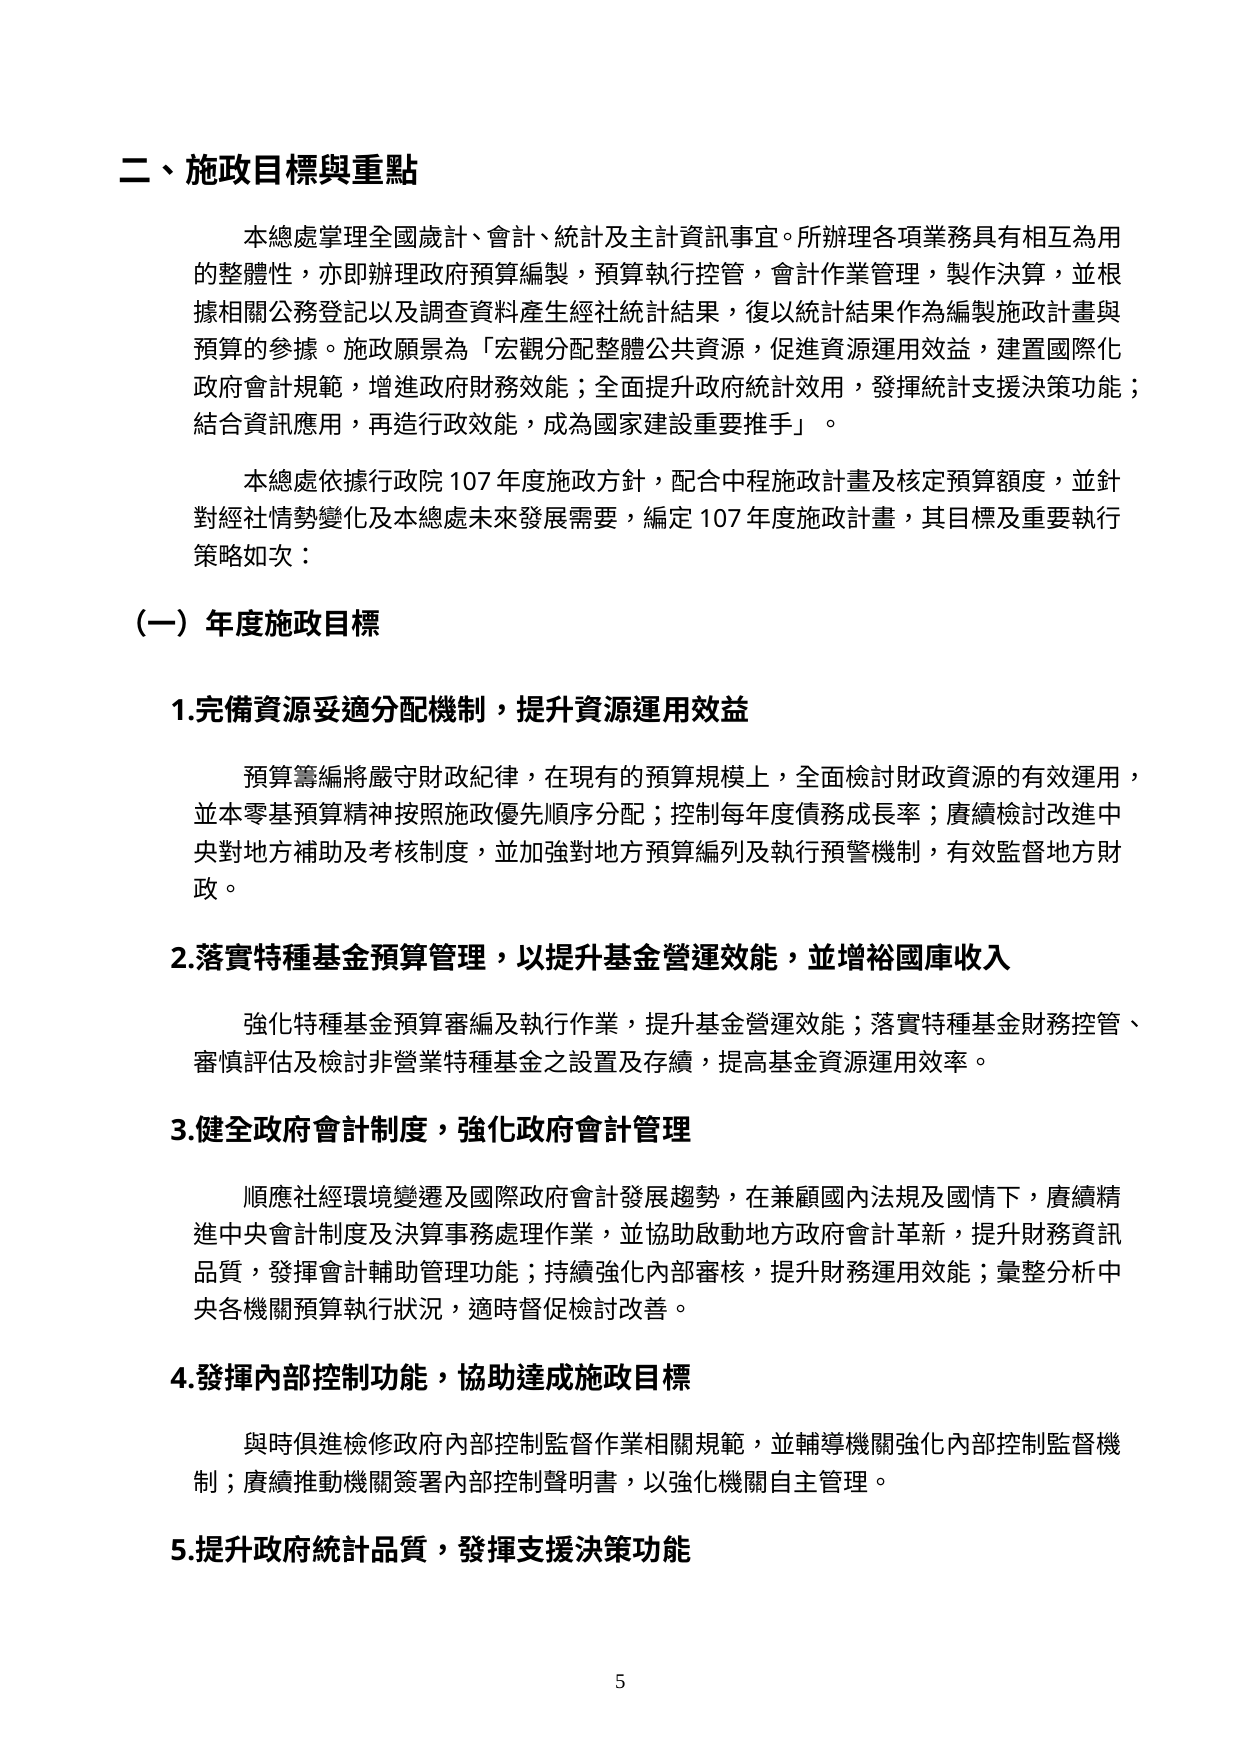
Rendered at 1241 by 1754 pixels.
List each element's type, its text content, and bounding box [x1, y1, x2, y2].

text 本總處依據行政院107年度施政方針，配合中程施政計畫及核定預算額度，並針對經社情勢變化及本總處未來發展需要，編定107年度施政計畫，其目標及重要執行策略如次： [193, 460, 1122, 573]
text 5.提升政府統計品質，發揮支援決策功能 [118, 1510, 1122, 1585]
text 2.落實特種基金預算管理，以提升基金營運效能，並增裕國庫收入 [118, 918, 1122, 993]
text 順應社經環境變遷及國際政府會計發展趨勢，在兼顧國內法規及國情下，賡續精進中央會計制度及決算事務處理作業，並協助啟動地方政府會計革新，提升財務資訊品質，發揮會計輔助管理功能；持續強化內部審核，提升財務運用效能；彙整分析中央各機關預算執行狀況，適時督促檢討改善。 [193, 1177, 1122, 1327]
text （一）年度施政目標 [118, 584, 1122, 659]
text 二、施政目標與重點 [118, 130, 1122, 205]
text 1.完備資源妥適分配機制，提升資源運用效益 [118, 670, 1122, 745]
text 預算籌編將嚴守財政紀律，在現有的預算規模上，全面檢討財政資源的有效運用，並本零基預算精神按照施政優先順序分配；控制每年度債務成長率；賡續檢討改進中央對地方補助及考核制度，並加強對地方預算編列及執行預警機制，有效監督地方財政。 [193, 757, 1122, 907]
text 4.發揮內部控制功能，協助達成施政目標 [118, 1338, 1122, 1413]
text 與時俱進檢修政府內部控制監督作業相關規範，並輔導機關強化內部控制監督機制；賡續推動機關簽署內部控制聲明書，以強化機關自主管理。 [193, 1424, 1122, 1499]
text 本總處掌理全國歲計、會計、統計及主計資訊事宜。所辦理各項業務具有相互為用的整體性，亦即辦理政府預算編製，預算執行控管，會計作業管理，製作決算，並根據相關公務登記以及調查資料產生經社統計結果，復以統計結果作為編製施政計畫與預算的參據。施政願景為「宏觀分配整體公共資源，促進資源運用效益，建置國際化政府會計規範，增進政府財務效能；全面提升政府統計效用，發揮統計支援決策功能；結合資訊應用，再造行政效能，成為國家建設重要推手」。 [193, 217, 1122, 442]
text 強化特種基金預算審編及執行作業，提升基金營運效能；落實特種基金財務控管、審慎評估及檢討非營業特種基金之設置及存續，提高基金資源運用效率。 [193, 1004, 1122, 1079]
text 3.健全政府會計制度，強化政府會計管理 [118, 1090, 1122, 1165]
